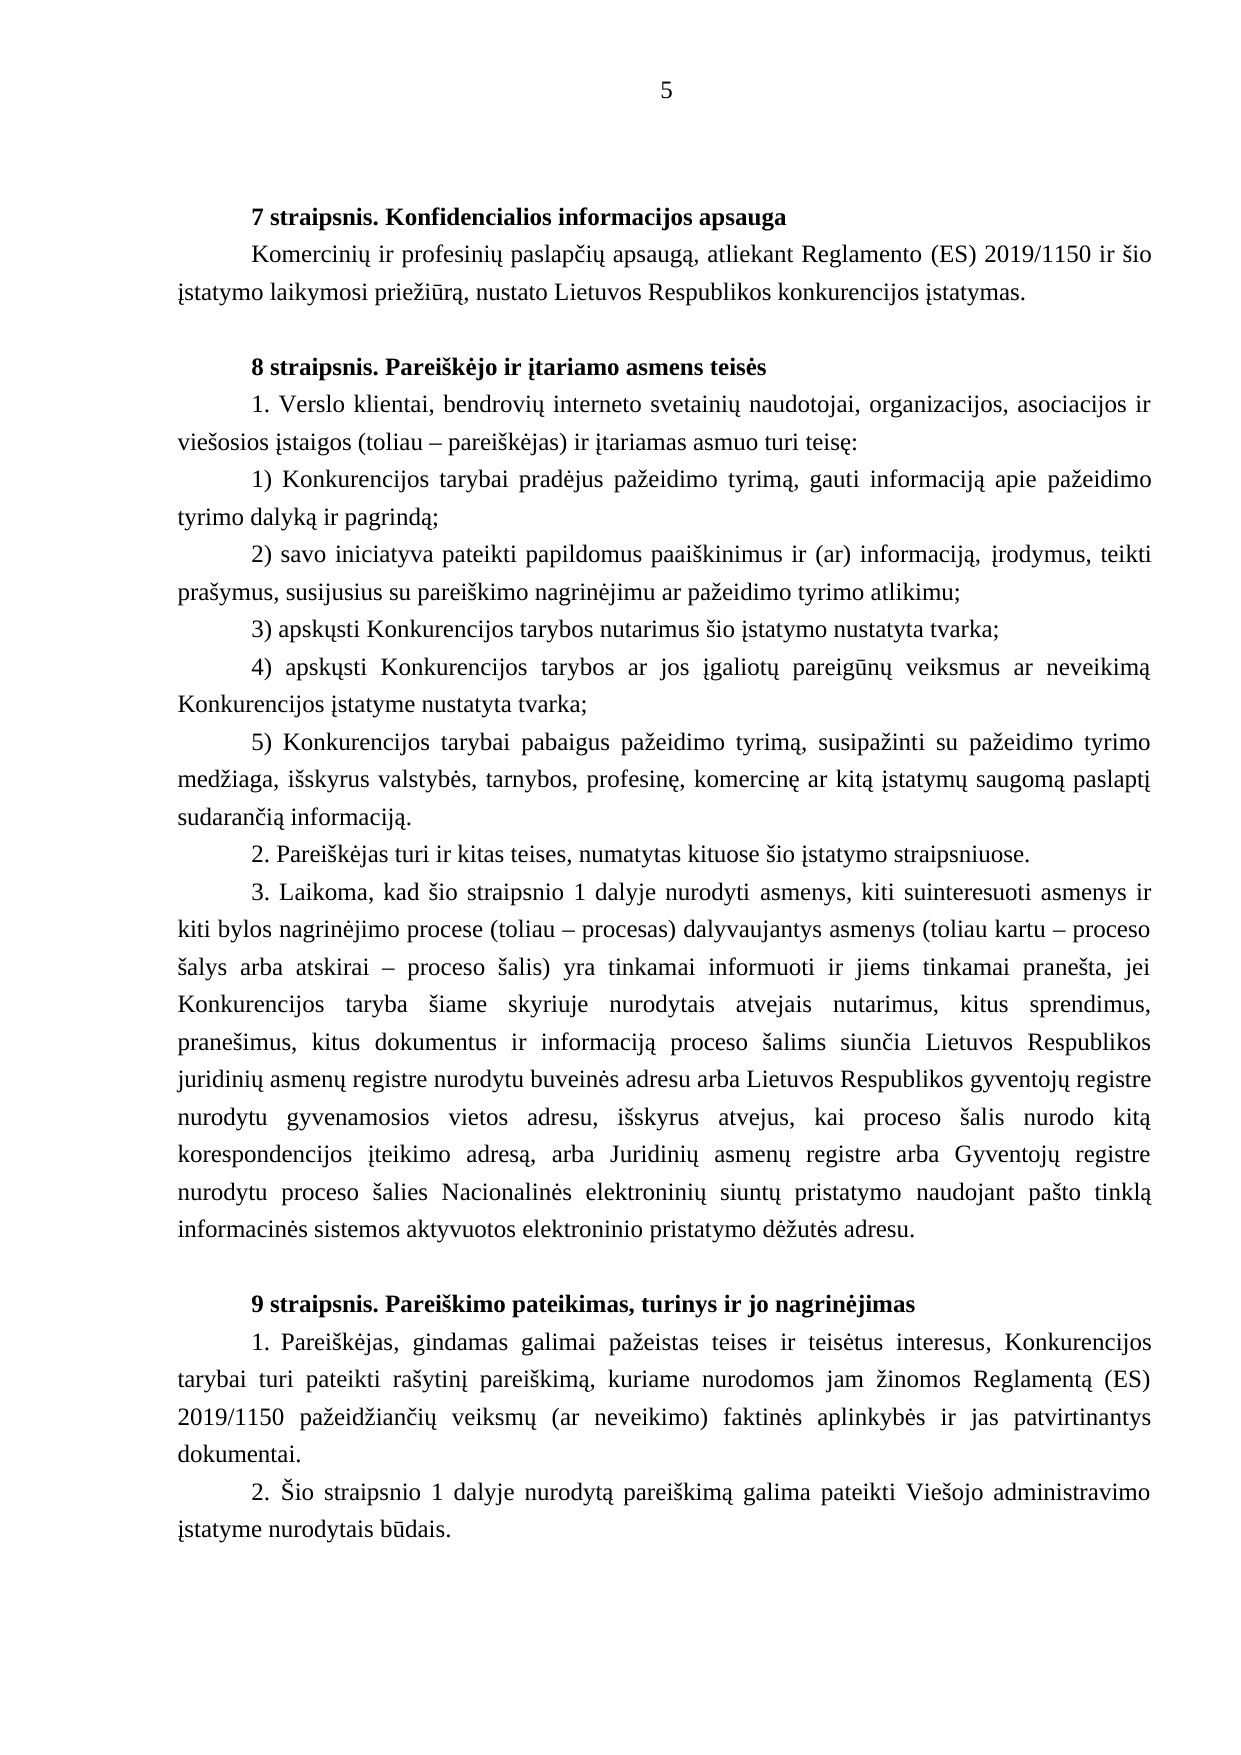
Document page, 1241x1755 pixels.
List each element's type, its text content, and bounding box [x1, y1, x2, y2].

text 1. Pareiškėjas, gindamas galimai pažeistas teises ir teisėtus interesus, Konkurencijos tarybai turi pateikti rašytinį pareiškimą, kuriame nurodomos jam žinomos Reglamentą (ES) 2019/1150 pažeidžiančių veiksmų (ar neveikimo) faktinės aplinkybės ir jas patvirtinantys dokumentai. [177, 1318, 1152, 1468]
text 1) Konkurencijos tarybai pradėjus pažeidimo tyrimą, gauti informaciją apie pažeidimo tyrimo dalyką ir pagrindą; [177, 456, 1152, 531]
text 5) Konkurencijos tarybai pabaigus pažeidimo tyrimą, susipažinti su pažeidimo tyrimo medžiaga, išskyrus valstybės, tarnybos, profesinę, komercinę ar kitą įstatymų saugomą paslaptį sudarančią informaciją. [177, 718, 1152, 831]
text 9 straipsnis. Pareiškimo pateikimas, turinys ir jo nagrinėjimas [177, 1281, 1152, 1318]
text 2) savo iniciatyva pateikti papildomus paaiškinimus ir (ar) informaciją, įrodymus, teikti prašymus, susijusius su pareiškimo nagrinėjimu ar pažeidimo tyrimo atlikimu; [177, 531, 1152, 606]
text Komercinių ir profesinių paslapčių apsaugą, atliekant Reglamento (ES) 2019/1150 ir šio įstatymo laikymosi priežiūrą, nustato Lietuvos Respublikos konkurencijos įstatymas. [177, 231, 1152, 306]
text 7 straipsnis. Konfidencialios informacijos apsauga [177, 193, 1152, 231]
text 4) apskųsti Konkurencijos tarybos ar jos įgaliotų pareigūnų veiksmus ar neveikimą Konkurencijos įstatyme nustatyta tvarka; [177, 643, 1152, 718]
text 2. Pareiškėjas turi ir kitas teises, numatytas kituose šio įstatymo straipsniuose. [177, 831, 1152, 868]
text 3) apskųsti Konkurencijos tarybos nutarimus šio įstatymo nustatyta tvarka; [177, 606, 1152, 643]
text 1. Verslo klientai, bendrovių interneto svetainių naudotojai, organizacijos, asociacijos ir viešosios įstaigos (toliau – pareiškėjas) ir įtariamas asmuo turi teisę: [177, 381, 1152, 456]
text 8 straipsnis. Pareiškėjo ir įtariamo asmens teisės [177, 343, 1152, 381]
text 2. Šio straipsnio 1 dalyje nurodytą pareiškimą galima pateikti Viešojo administravimo įstatyme nurodytais būdais. [177, 1468, 1152, 1543]
text 3. Laikoma, kad šio straipsnio 1 dalyje nurodyti asmenys, kiti suinteresuoti asmenys ir kiti bylos nagrinėjimo procese (toliau – procesas) dalyvaujantys asmenys (toliau kartu – proceso šalys arba atskirai – proceso šalis) yra tinkamai informuoti ir jiems tinkamai pranešta, jei Konkurencijos taryba šiame skyriuje nurodytais atvejais nutarimus, kitus sprendimus, pranešimus, kitus dokumentus ir informaciją proceso šalims siunčia Lietuvos Respublikos juridinių asmenų registre nurodytu buveinės adresu arba Lietuvos Respublikos gyventojų registre nurodytu gyvenamosios vietos adresu, išskyrus atvejus, kai proceso šalis nurodo kitą korespondencijos įteikimo adresą, arba Juridinių asmenų registre arba Gyventojų registre nurodytu proceso šalies Nacionalinės elektroninių siuntų pristatymo naudojant pašto tinklą informacinės sistemos aktyvuotos elektroninio pristatymo dėžutės adresu. [177, 868, 1152, 1243]
